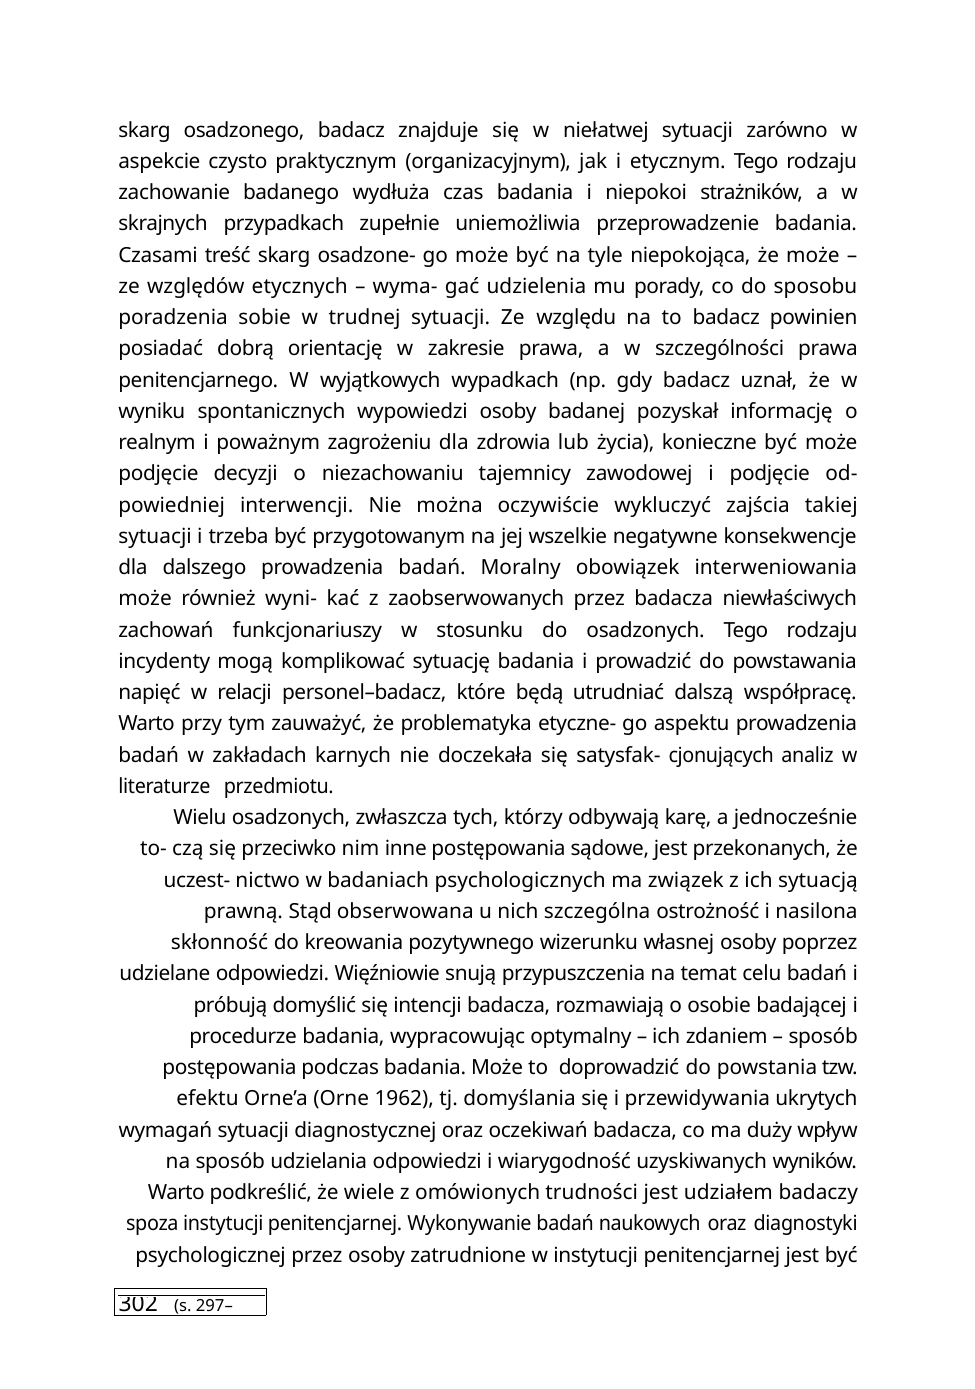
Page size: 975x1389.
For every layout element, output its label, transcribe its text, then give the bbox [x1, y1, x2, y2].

text Wielu osadzonych, zwłaszcza tych, którzy odbywają karę, a jednocześnie to- czą się przeciwko nim inne postępowania sądowe, jest przekonanych, że uczest- nictwo w badaniach psychologicznych ma związek z ich sytuacją prawną. Stąd obserwowana u nich szczególna ostrożność i nasilona skłonność do kreowania pozytywnego wizerunku własnej osoby poprzez udzielane odpowiedzi. Więźniowie snują przypuszczenia na temat celu badań i próbują domyślić się intencji badacza, rozmawiają o osobie badającej i procedurze badania, wypracowując optymalny – ich zdaniem – sposób postępowania podczas badania. Może to doprowadzić do powstania tzw. efektu Orne’a (Orne 1962), tj. domyślania się i przewidywania ukrytych wymagań sytuacji diagnostycznej oraz oczekiwań badacza, co ma duży wpływ na sposób udzielania odpowiedzi i wiarygodność uzyskiwanych wyników. Warto podkreślić, że wiele z omówionych trudności jest udziałem badaczy spoza instytucji penitencjarnej. Wykonywanie badań naukowych oraz diagnostyki psychologicznej przez osoby zatrudnione w instytucji penitencjarnej jest być [118, 802, 857, 1268]
text skarg osadzonego, badacz znajduje się w niełatwej sytuacji zarówno w aspekcie czysto praktycznym (organizacyjnym), jak i etycznym. Tego rodzaju zachowanie badanego wydłuża czas badania i niepokoi strażników, a w skrajnych przypadkach zupełnie uniemożliwia przeprowadzenie badania. Czasami treść skarg osadzone- go może być na tyle niepokojąca, że może – ze względów etycznych – wyma- gać udzielenia mu porady, co do sposobu poradzenia sobie w trudnej sytuacji. Ze względu na to badacz powinien posiadać dobrą orientację w zakresie prawa, a w szczególności prawa penitencjarnego. W wyjątkowych wypadkach (np. gdy badacz uznał, że w wyniku spontanicznych wypowiedzi osoby badanej pozyskał informację o realnym i poważnym zagrożeniu dla zdrowia lub życia), konieczne być może podjęcie decyzji o niezachowaniu tajemnicy zawodowej i podjęcie od- powiedniej interwencji. Nie można oczywiście wykluczyć zajścia takiej sytuacji i trzeba być przygotowanym na jej wszelkie negatywne konsekwencje dla dalszego prowadzenia badań. Moralny obowiązek interweniowania może również wyni- kać z zaobserwowanych przez badacza niewłaściwych zachowań funkcjonariuszy w stosunku do osadzonych. Tego rodzaju incydenty mogą komplikować sytuację badania i prowadzić do powstawania napięć w relacji personel–badacz, które będą utrudniać dalszą współpracę. Warto przy tym zauważyć, że problematyka etyczne- go aspektu prowadzenia badań w zakładach karnych nie doczekała się satysfak- cjonujących analiz w literaturze przedmiotu. [118, 115, 857, 799]
